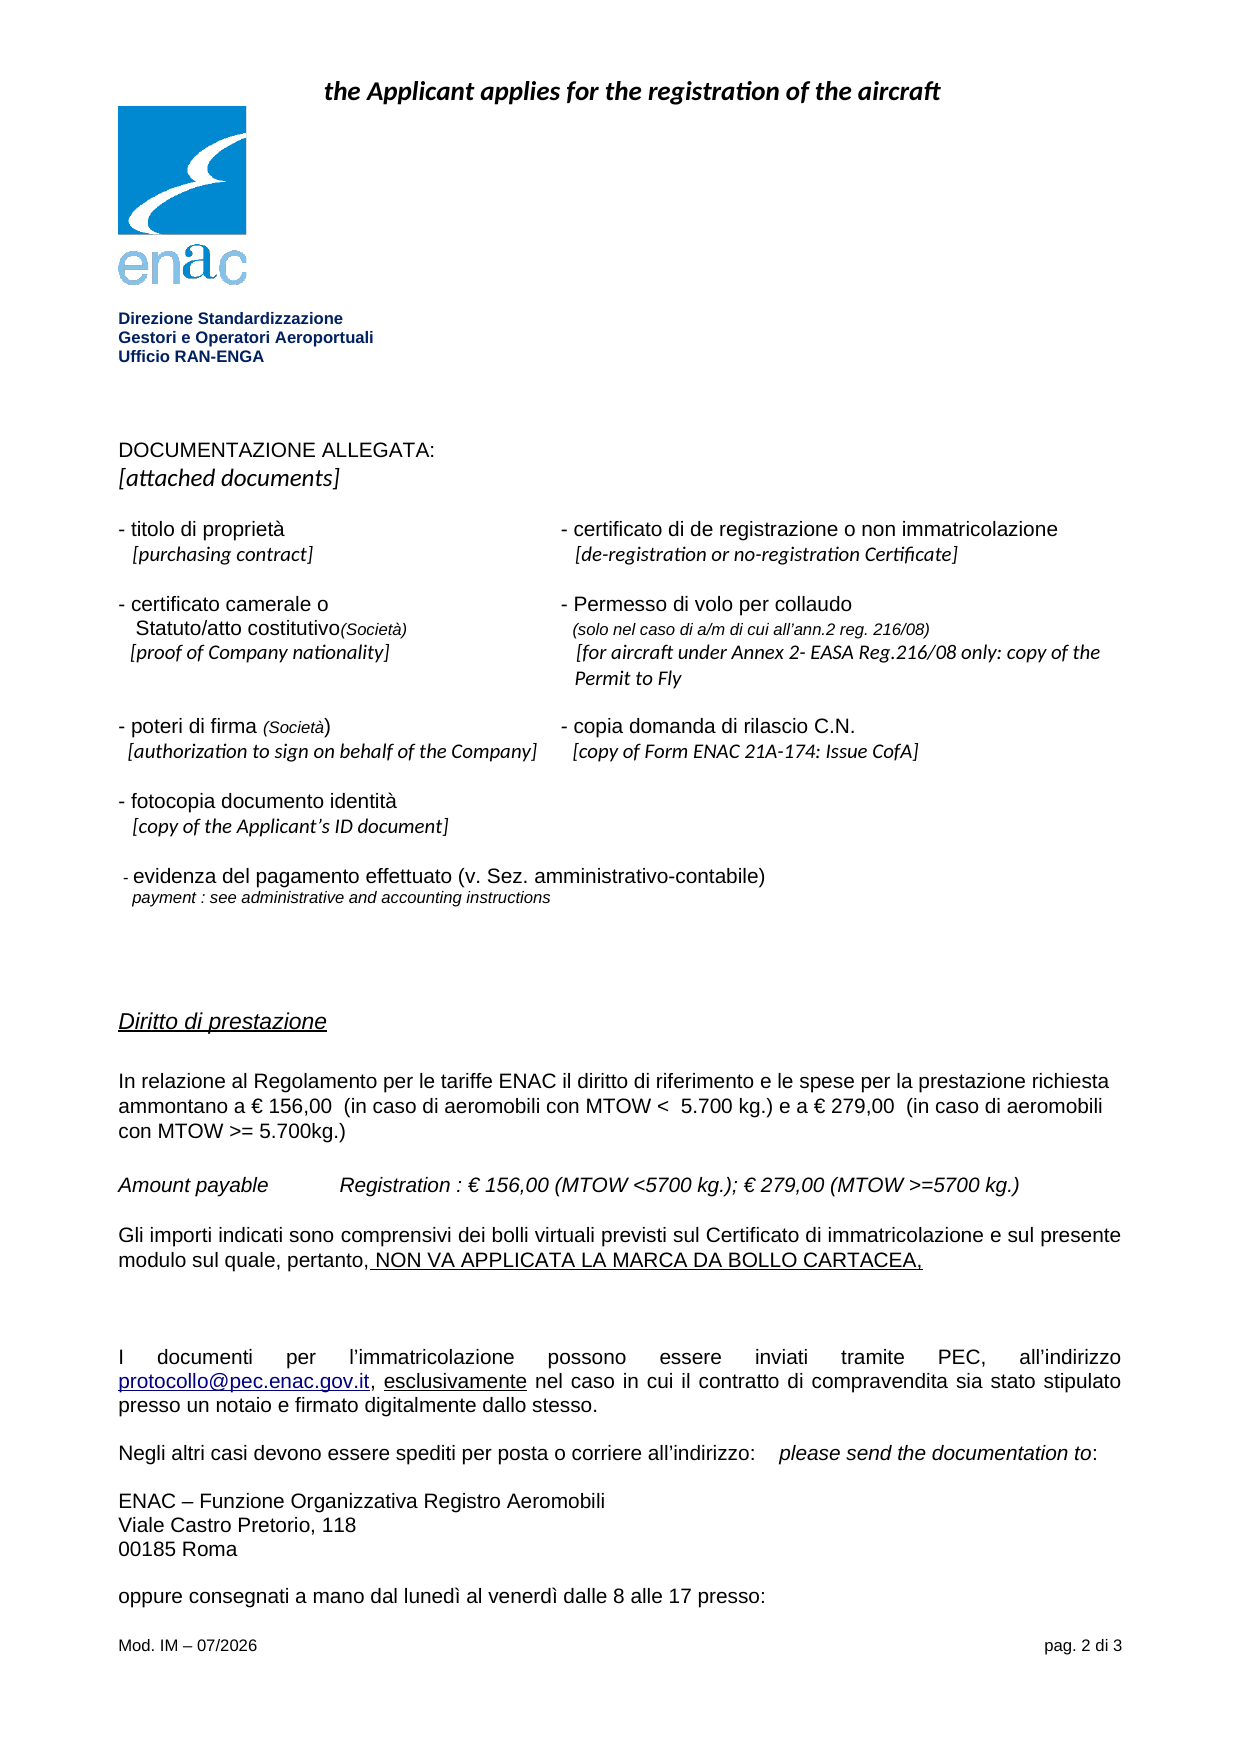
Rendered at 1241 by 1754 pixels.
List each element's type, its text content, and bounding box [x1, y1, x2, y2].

text payment : see administrative and accounting instructions [118, 888, 1122, 907]
text [authorization to sign on behalf of the Company] [copy of Form ENAC 21A-174: Issue CofA] [118, 738, 1122, 764]
text 00185 Roma [118, 1536, 1122, 1560]
text Gestori e Operatori Aeroportuali [118, 328, 1122, 347]
text Direzione Standardizzazione [118, 309, 1122, 328]
text Viale Castro Pretorio, 118 [118, 1512, 1122, 1536]
text [copy of the Applicant’s ID document] [118, 813, 1122, 838]
text Statuto/atto costitutivo(Società) (solo nel caso di a/m di cui all’ann.2 reg. 216/08) [118, 616, 1122, 639]
text - certificato camerale o - Permesso di volo per collaudo [118, 592, 1122, 616]
text [proof of Company nationality] [for aircraft under Annex 2- EASA Reg.216/08 only: copy of the [118, 639, 1122, 665]
text - titolo di proprietà - certificato di de registrazione o non immatricolazione [118, 517, 1122, 541]
text In relazione al Regolamento per le tariffe ENAC il diritto di riferimento e le spese per la prestazione richiesta ammontano a € 156,00 (in caso di aeromobili con MTOW < 5.700 kg.) e a € 279,00 (in caso di aeromobili con MTOW >= 5.700kg.) [118, 1068, 1122, 1143]
text Diritto di prestazione [118, 1008, 1122, 1034]
text ENAC – Funzione Organizzativa Registro Aeromobili [118, 1488, 1122, 1512]
text Ufficio RAN-ENGA [118, 347, 1122, 366]
text the Applicant applies for the registration of the aircraft [118, 74, 1149, 107]
text oppure consegnati a mano dal lunedì al venerdì dalle 8 alle 17 presso: [118, 1584, 1122, 1608]
text - poteri di firma (Società) - copia domanda di rilascio C.N. [118, 714, 1122, 738]
text [purchasing contract] [de-registration or no-registration Certificate] [118, 541, 1122, 566]
text - fotocopia documento identità [118, 789, 1122, 813]
text Amount payable Registration : € 156,00 (MTOW <5700 kg.); € 279,00 (MTOW >=5700 kg.) [118, 1172, 1122, 1197]
text Gli importi indicati sono comprensivi dei bolli virtuali previsti sul Certificato di immatricolazione e sul presente modulo sul quale, pertanto, NON VA APPLICATA LA MARCA DA BOLLO CARTACEA, [118, 1222, 1122, 1272]
text Negli altri casi devono essere spediti per posta o corriere all’indirizzo: please send the documentation to: [118, 1441, 1122, 1464]
text [attached documents] [118, 462, 1122, 493]
text I documenti per l’immatricolazione possono essere inviati tramite PEC, all’indirizzo protocollo@pec.enac.gov.it, esclusivamente nel caso in cui il contratto di compravendita sia stato stipulato presso un notaio e firmato digitalmente dallo stesso. [118, 1345, 1122, 1417]
text Permit to Fly [560, 665, 1122, 690]
text - evidenza del pagamento effettuato (v. Sez. amministrativo-contabile) [118, 864, 1122, 888]
text DOCUMENTAZIONE ALLEGATA: [118, 438, 1122, 462]
